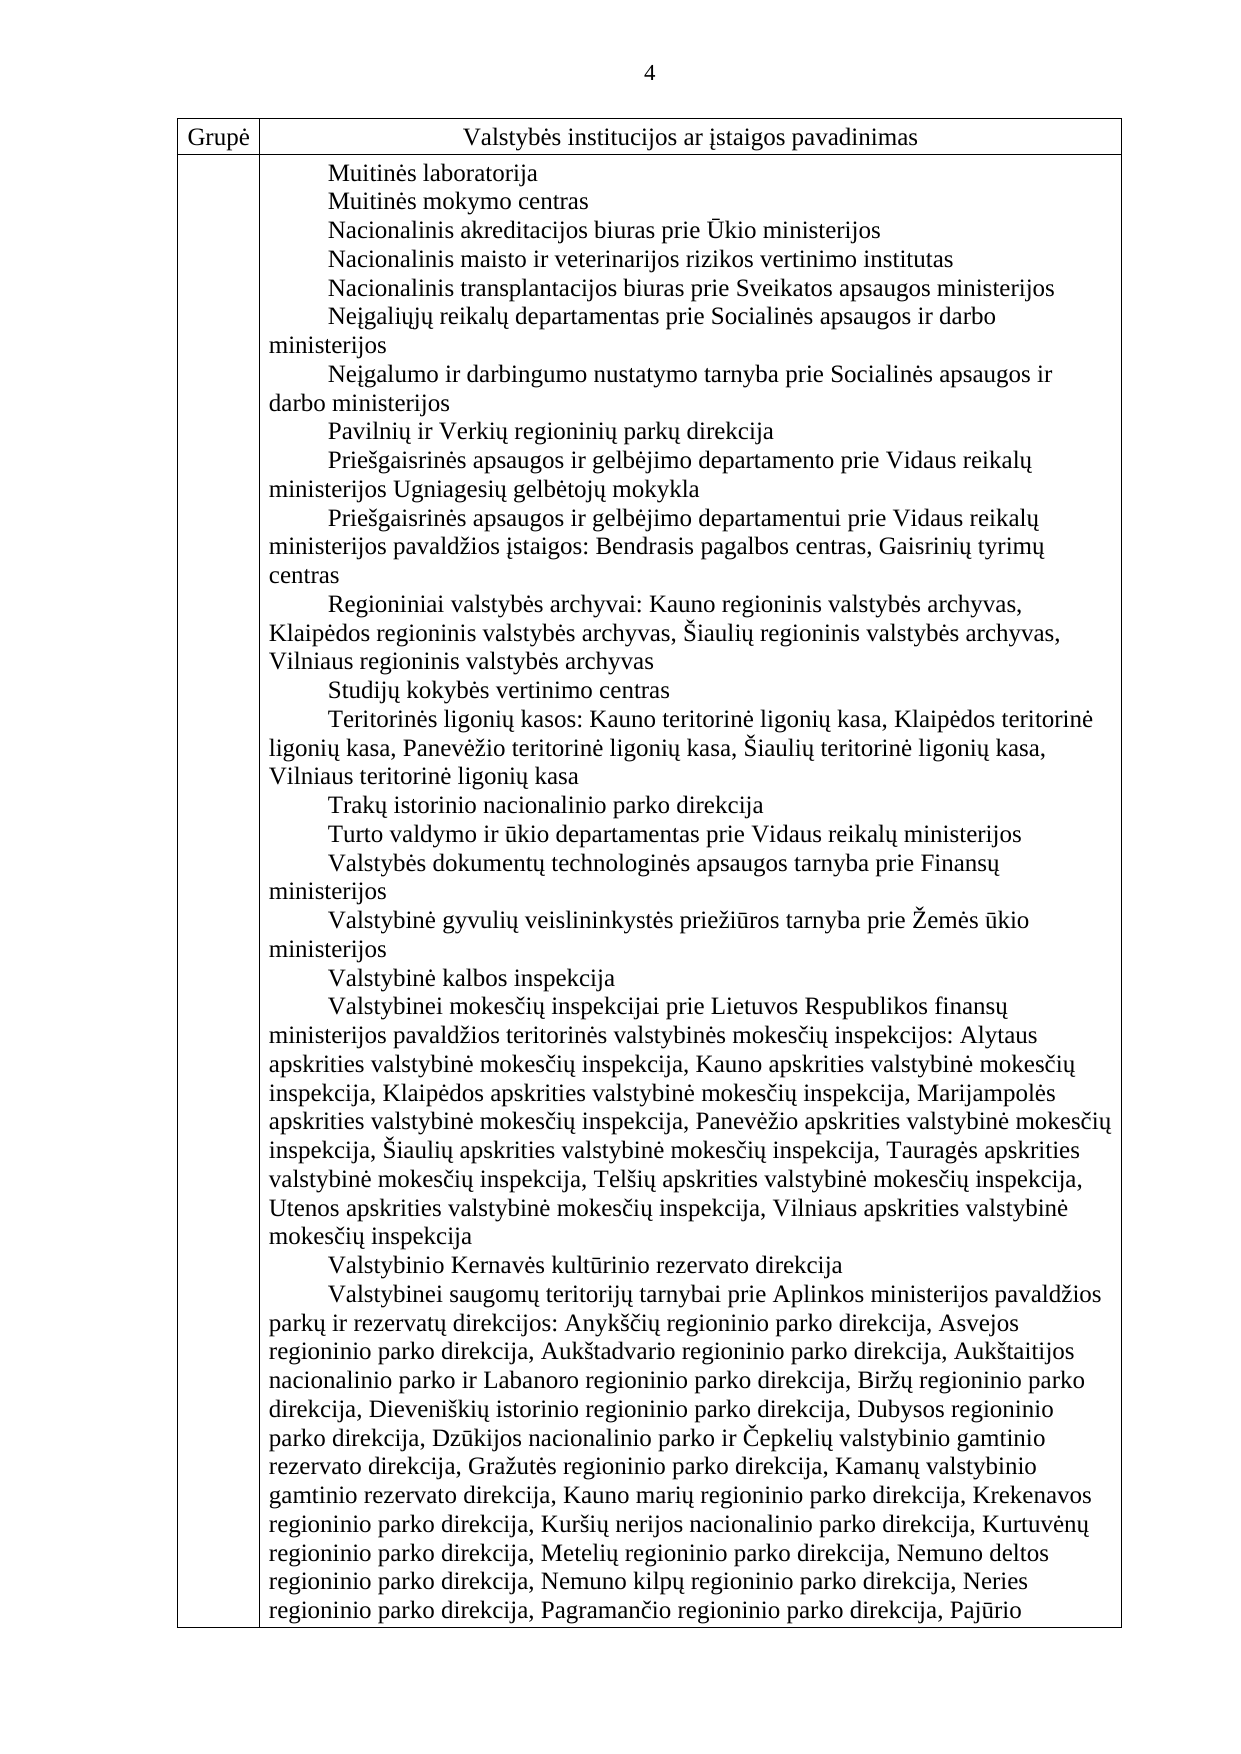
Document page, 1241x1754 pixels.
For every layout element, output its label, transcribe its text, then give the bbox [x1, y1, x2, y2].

table_header Valstybės institucijos ar įstaigos pavadinimas [260, 119, 1121, 154]
table_cell Muitinės laboratorija Muitinės mokymo centras Nacionalinis akreditacijos biuras prie Ūkio ministerijos Nacionalinis maisto ir veterinarijos rizikos vertinimo institutas Nacionalinis transplantacijos biuras prie Sveikatos apsaugos ministerijos Neįgaliųjų reikalų departamentas prie Socialinės apsaugos ir darbo ministerijos Neįgalumo ir darbingumo nustatymo tarnyba prie Socialinės apsaugos ir darbo ministerijos Pavilnių ir Verkių regioninių parkų direkcija Priešgaisrinės apsaugos ir gelbėjimo departamento prie Vidaus reikalų ministerijos Ugniagesių gelbėtojų mokykla Priešgaisrinės apsaugos ir gelbėjimo departamentui prie Vidaus reikalų ministerijos pavaldžios įstaigos: Bendrasis pagalbos centras, Gaisrinių tyrimų centras Regioniniai valstybės archyvai: Kauno regioninis valstybės archyvas, Klaipėdos regioninis valstybės archyvas, Šiaulių regioninis valstybės archyvas, Vilniaus regioninis valstybės archyvas Studijų kokybės vertinimo centras Teritorinės ligonių kasos: Kauno teritorinė ligonių kasa, Klaipėdos teritorinė ligonių kasa, Panevėžio teritorinė ligonių kasa, Šiaulių teritorinė ligonių kasa, Vilniaus teritorinė ligonių kasa Trakų istorinio nacionalinio parko direkcija Turto valdymo ir ūkio departamentas prie Vidaus reikalų ministerijos Valstybės dokumentų technologinės apsaugos tarnyba prie Finansų ministerijos Valstybinė gyvulių veislininkystės priežiūros tarnyba prie Žemės ūkio ministerijos Valstybinė kalbos inspekcija Valstybinei mokesčių inspekcijai prie Lietuvos Respublikos finansų ministerijos pavaldžios teritorinės valstybinės mokesčių inspekcijos: Alytaus apskrities valstybinė mokesčių inspekcija, Kauno apskrities valstybinė mokesčių inspekcija, Klaipėdos apskrities valstybinė mokesčių inspekcija, Marijampolės apskrities valstybinė mokesčių inspekcija, Panevėžio apskrities valstybinė mokesčių inspekcija, Šiaulių apskrities valstybinė mokesčių inspekcija, Tauragės apskrities valstybinė mokesčių inspekcija, Telšių apskrities valstybinė mokesčių inspekcija, Utenos apskrities valstybinė mokesčių inspekcija, Vilniaus apskrities valstybinė mokesčių inspekcija Valstybinio Kernavės kultūrinio rezervato direkcija Valstybinei saugomų teritorijų tarnybai prie Aplinkos ministerijos pavaldžios parkų ir rezervatų direkcijos: Anykščių regioninio parko direkcija, Asvejos regioninio parko direkcija, Aukštadvario regioninio parko direkcija, Aukštaitijos nacionalinio parko ir Labanoro regioninio parko direkcija, Biržų regioninio parko direkcija, Dieveniškių istorinio regioninio parko direkcija, Dubysos regioninio parko direkcija, Dzūkijos nacionalinio parko ir Čepkelių valstybinio gamtinio rezervato direkcija, Gražutės regioninio parko direkcija, Kamanų valstybinio gamtinio rezervato direkcija, Kauno marių regioninio parko direkcija, Krekenavos regioninio parko direkcija, Kuršių nerijos nacionalinio parko direkcija, Kurtuvėnų regioninio parko direkcija, Metelių regioninio parko direkcija, Nemuno deltos regioninio parko direkcija, Nemuno kilpų regioninio parko direkcija, Neries regioninio parko direkcija, Pagramančio regioninio parko direkcija, Pajūrio [260, 155, 1121, 1627]
table_cell [178, 155, 259, 1627]
table_header Grupė [178, 119, 259, 154]
